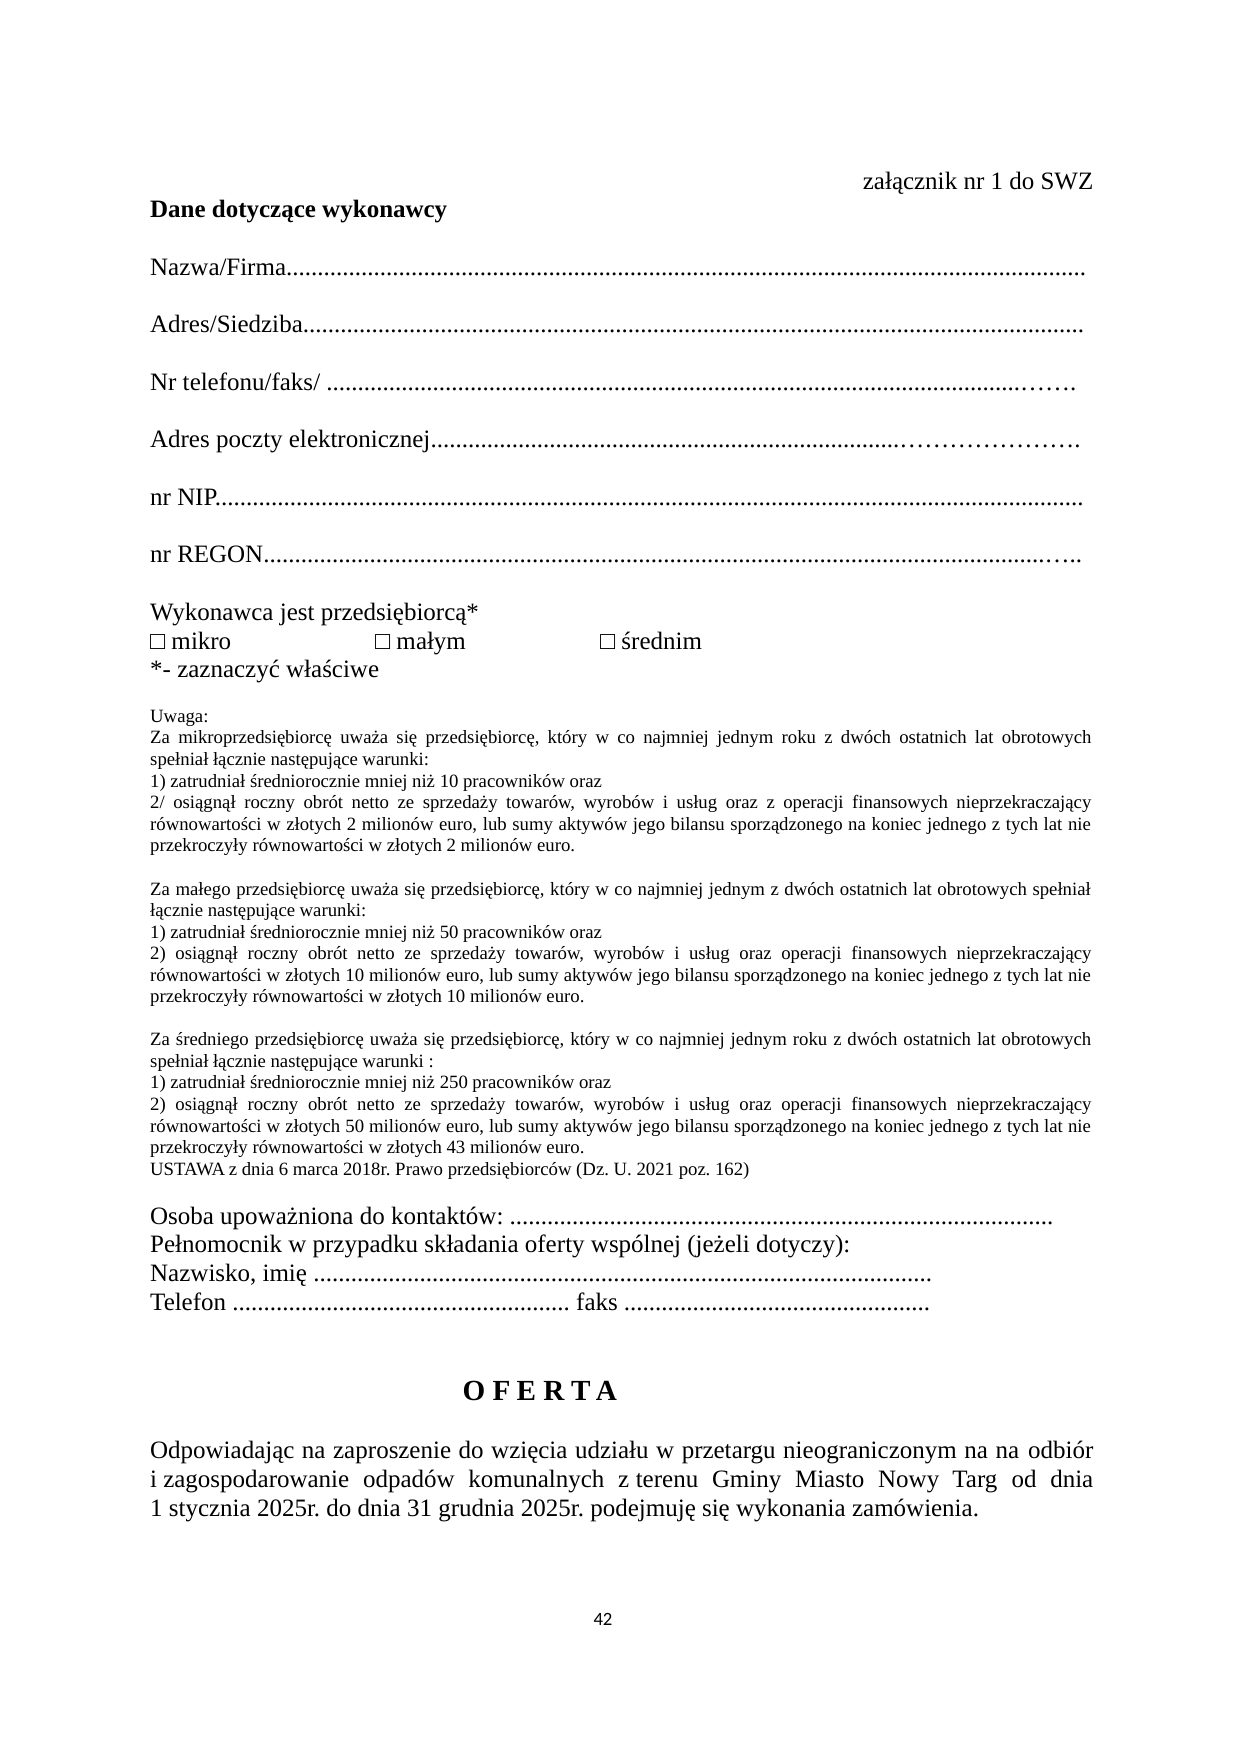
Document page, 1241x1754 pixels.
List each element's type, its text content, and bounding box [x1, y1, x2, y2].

text Nr telefonu/faks/ ...............................................................................................................……. [150, 367, 1088, 396]
text nr REGON.............................................................................................................................….. [150, 539, 1088, 568]
text O F E R T A [150, 1373, 1093, 1407]
text 1) zatrudniał średniorocznie mniej niż 10 pracowników oraz [150, 769, 1093, 791]
text Za średniego przedsiębiorcę uważa się przedsiębiorcę, który w co najmniej jednym roku z dwóch ostatnich lat obrotowych spełniał łącznie następujące warunki : [150, 1028, 1093, 1071]
text Osoba upoważniona do kontaktów: ....................................................................................... [150, 1201, 1093, 1229]
text Wykonawca jest przedsiębiorcą* [150, 597, 1093, 626]
text Odpowiadając na zaproszenie do wzięcia udziału w przetargu nieograniczonym na na odbiór i zagospodarowanie odpadów komunalnych z terenu Gminy Miasto Nowy Targ od dnia 1 stycznia 2025r. do dnia 31 grudnia 2025r. podejmuję się wykonania zamówienia. [150, 1436, 1093, 1522]
text Adres poczty elektronicznej...........................................................................…………………. [150, 424, 1088, 453]
text Dane dotyczące wykonawcy [150, 194, 1088, 223]
text Nazwa/Firma................................................................................................................................ [150, 252, 1088, 281]
text nr NIP........................................................................................................................................... [150, 482, 1088, 511]
text Za mikroprzedsiębiorcę uważa się przedsiębiorcę, który w co najmniej jednym roku z dwóch ostatnich lat obrotowych spełniał łącznie następujące warunki: [150, 726, 1093, 769]
text Adres/Siedziba............................................................................................................................. [150, 309, 1088, 338]
text 2) osiągnął roczny obrót netto ze sprzedaży towarów, wyrobów i usług oraz operacji finansowych nieprzekraczający równowartości w złotych 50 milionów euro, lub sumy aktywów jego bilansu sporządzonego na koniec jednego z tych lat nie przekroczyły równowartości w złotych 43 milionów euro. [150, 1093, 1093, 1158]
text *- zaznaczyć właściwe [150, 654, 1093, 683]
text Pełnomocnik w przypadku składania oferty wspólnej (jeżeli dotyczy): [150, 1229, 1093, 1258]
text załącznik nr 1 do SWZ [814, 166, 1093, 194]
text 2/ osiągnął roczny obrót netto ze sprzedaży towarów, wyrobów i usług oraz z operacji finansowych nieprzekraczający równowartości w złotych 2 milionów euro, lub sumy aktywów jego bilansu sporządzonego na koniec jednego z tych lat nie przekroczyły równowartości w złotych 2 milionów euro. [150, 791, 1093, 856]
text □ mikro □ małym □ średnim [150, 626, 1093, 654]
text Uwaga: [150, 705, 1093, 726]
text Telefon ...................................................... faks ................................................. [150, 1287, 1093, 1316]
text Nazwisko, imię ................................................................................................... [150, 1258, 1093, 1287]
text 1) zatrudniał średniorocznie mniej niż 50 pracowników oraz [150, 921, 1093, 942]
text Za małego przedsiębiorcę uważa się przedsiębiorcę, który w co najmniej jednym z dwóch ostatnich lat obrotowych spełniał łącznie następujące warunki: [150, 877, 1093, 921]
text 1) zatrudniał średniorocznie mniej niż 250 pracowników oraz [150, 1071, 1093, 1093]
text USTAWA z dnia 6 marca 2018r. Prawo przedsiębiorców (Dz. U. 2021 poz. 162) [150, 1158, 1093, 1179]
text 2) osiągnął roczny obrót netto ze sprzedaży towarów, wyrobów i usług oraz operacji finansowych nieprzekraczający równowartości w złotych 10 milionów euro, lub sumy aktywów jego bilansu sporządzonego na koniec jednego z tych lat nie przekroczyły równowartości w złotych 10 milionów euro. [150, 942, 1093, 1007]
